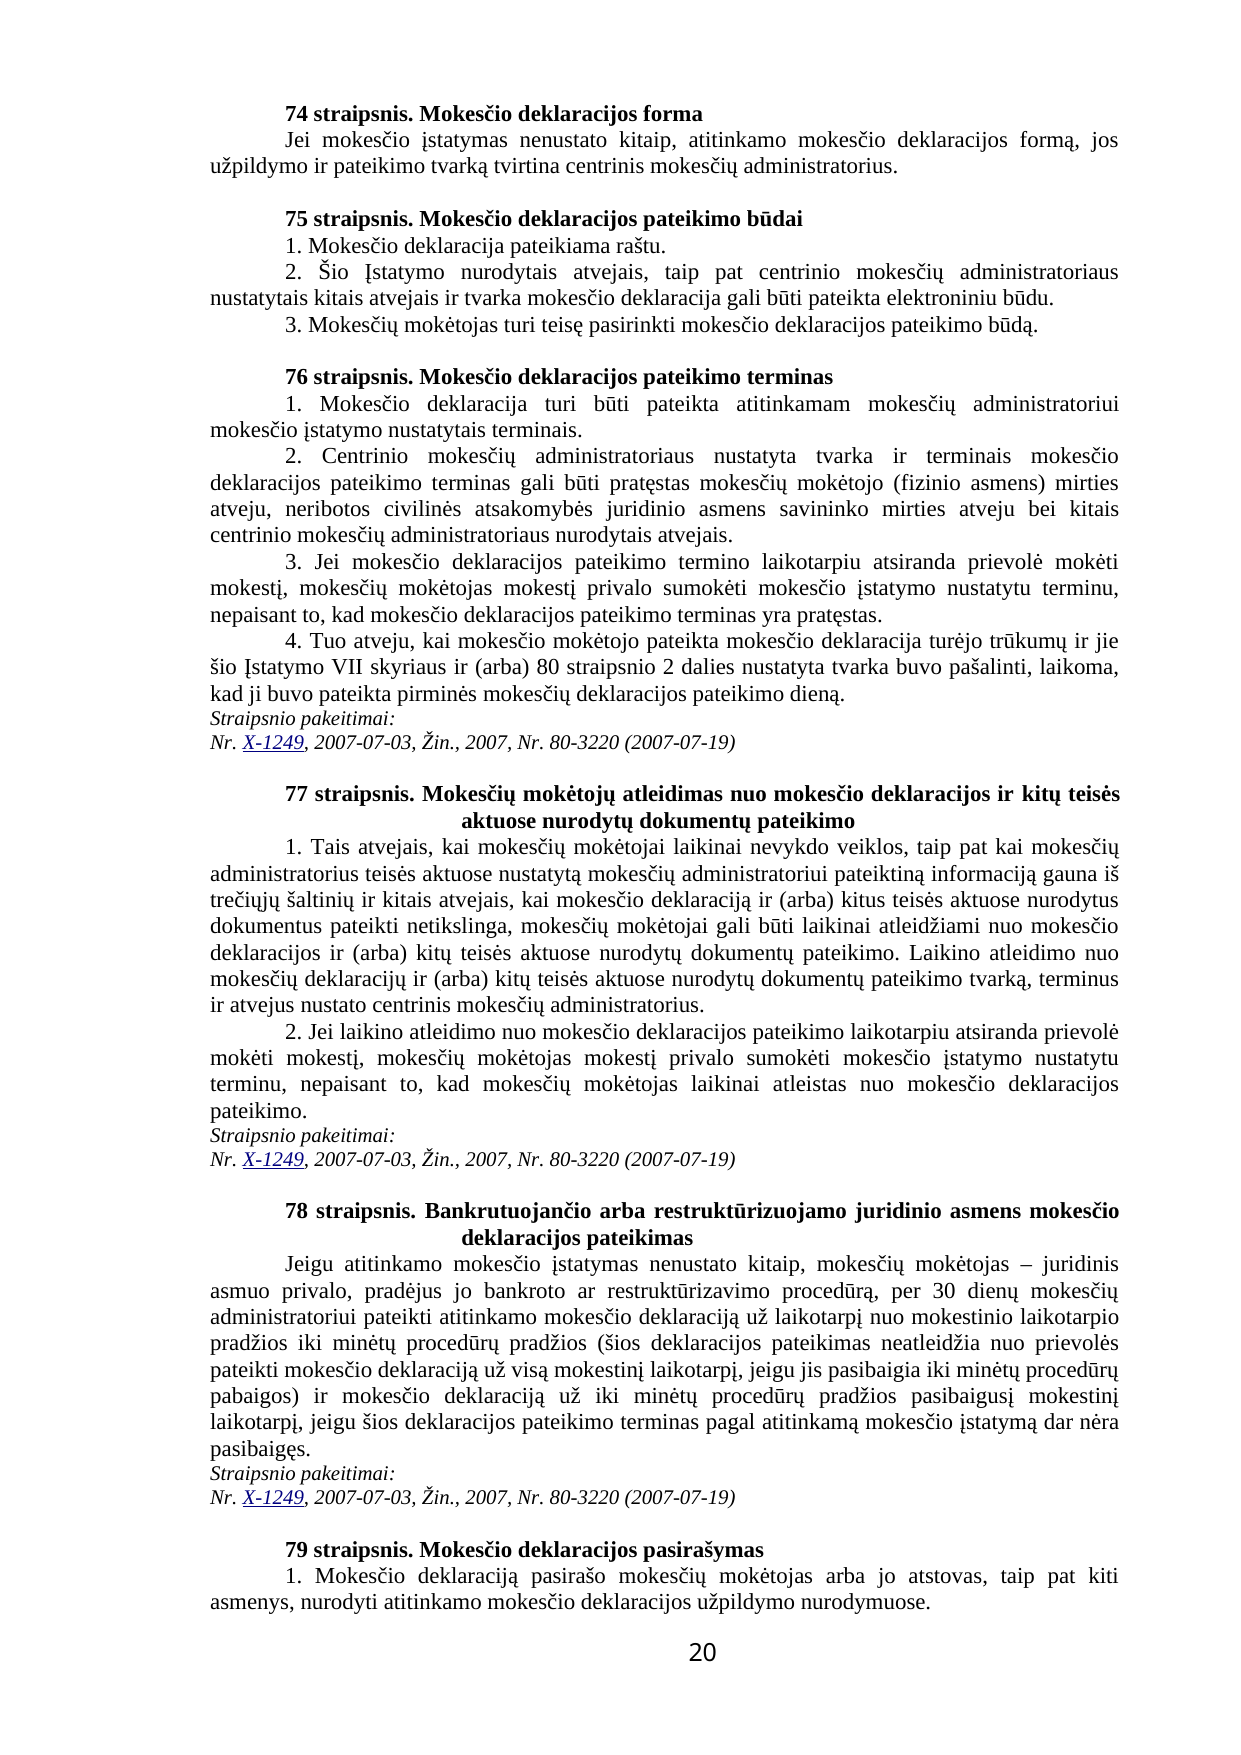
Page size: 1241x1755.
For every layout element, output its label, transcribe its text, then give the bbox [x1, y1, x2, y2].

text Nr. X-1249, 2007-07-03, Žin., 2007, Nr. 80-3220 (2007-07-19) [210, 730, 1120, 754]
text 75 straipsnis. Mokesčio deklaracijos pateikimo būdai [210, 205, 1120, 232]
text Straipsnio pakeitimai: [210, 706, 1120, 730]
text Nr. X-1249, 2007-07-03, Žin., 2007, Nr. 80-3220 (2007-07-19) [210, 1147, 1120, 1171]
text 74 straipsnis. Mokesčio deklaracijos forma [210, 100, 1120, 126]
text Jeigu atitinkamo mokesčio įstatymas nenustato kitaip, mokesčių mokėtojas – juridinis asmuo privalo, pradėjus jo bankroto ar restruktūrizavimo procedūrą, per 30 dienų mokesčių administratoriui pateikti atitinkamo mokesčio deklaraciją už laikotarpį nuo mokestinio laikotarpio pradžios iki minėtų procedūrų pradžios (šios deklaracijos pateikimas neatleidžia nuo prievolės pateikti mokesčio deklaraciją už visą mokestinį laikotarpį, jeigu jis pasibaigia iki minėtų procedūrų pabaigos) ir mokesčio deklaraciją už iki minėtų procedūrų pradžios pasibaigusį mokestinį laikotarpį, jeigu šios deklaracijos pateikimo terminas pagal atitinkamą mokesčio įstatymą dar nėra pasibaigęs. [210, 1250, 1120, 1461]
text 77 straipsnis. Mokesčių mokėtojų atleidimas nuo mokesčio deklaracijos ir kitų teisės aktuose nurodytų dokumentų pateikimo [285, 781, 1120, 833]
text 76 straipsnis. Mokesčio deklaracijos pateikimo terminas [210, 363, 1120, 390]
text 2. Centrinio mokesčių administratoriaus nustatyta tvarka ir terminais mokesčio deklaracijos pateikimo terminas gali būti pratęstas mokesčių mokėtojo (fizinio asmens) mirties atveju, neribotos civilinės atsakomybės juridinio asmens savininko mirties atveju bei kitais centrinio mokesčių administratoriaus nurodytais atvejais. [210, 442, 1120, 548]
text 2. Šio Įstatymo nurodytais atvejais, taip pat centrinio mokesčių administratoriaus nustatytais kitais atvejais ir tvarka mokesčio deklaracija gali būti pateikta elektroniniu būdu. [210, 258, 1120, 311]
text 78 straipsnis. Bankrutuojančio arba restruktūrizuojamo juridinio asmens mokesčio deklaracijos pateikimas [285, 1198, 1120, 1250]
text Jei mokesčio įstatymas nenustato kitaip, atitinkamo mokesčio deklaracijos formą, jos užpildymo ir pateikimo tvarką tvirtina centrinis mokesčių administratorius. [210, 126, 1120, 179]
text Nr. X-1249, 2007-07-03, Žin., 2007, Nr. 80-3220 (2007-07-19) [210, 1485, 1120, 1509]
text 1. Tais atvejais, kai mokesčių mokėtojai laikinai nevykdo veiklos, taip pat kai mokesčių administratorius teisės aktuose nustatytą mokesčių administratoriui pateiktiną informaciją gauna iš trečiųjų šaltinių ir kitais atvejais, kai mokesčio deklaraciją ir (arba) kitus teisės aktuose nurodytus dokumentus pateikti netikslinga, mokesčių mokėtojai gali būti laikinai atleidžiami nuo mokesčio deklaracijos ir (arba) kitų teisės aktuose nurodytų dokumentų pateikimo. Laikino atleidimo nuo mokesčių deklaracijų ir (arba) kitų teisės aktuose nurodytų dokumentų pateikimo tvarką, terminus ir atvejus nustato centrinis mokesčių administratorius. [210, 833, 1120, 1018]
text 1. Mokesčio deklaracija turi būti pateikta atitinkamam mokesčių administratoriui mokesčio įstatymo nustatytais terminais. [210, 390, 1120, 442]
text 3. Jei mokesčio deklaracijos pateikimo termino laikotarpiu atsiranda prievolė mokėti mokestį, mokesčių mokėtojas mokestį privalo sumokėti mokesčio įstatymo nustatytu terminu, nepaisant to, kad mokesčio deklaracijos pateikimo terminas yra pratęstas. [210, 548, 1120, 627]
text 2. Jei laikino atleidimo nuo mokesčio deklaracijos pateikimo laikotarpiu atsiranda prievolė mokėti mokestį, mokesčių mokėtojas mokestį privalo sumokėti mokesčio įstatymo nustatytu terminu, nepaisant to, kad mokesčių mokėtojas laikinai atleistas nuo mokesčio deklaracijos pateikimo. [210, 1018, 1120, 1123]
text Straipsnio pakeitimai: [210, 1461, 1120, 1485]
text 4. Tuo atveju, kai mokesčio mokėtojo pateikta mokesčio deklaracija turėjo trūkumų ir jie šio Įstatymo VII skyriaus ir (arba) 80 straipsnio 2 dalies nustatyta tvarka buvo pašalinti, laikoma, kad ji buvo pateikta pirminės mokesčių deklaracijos pateikimo dieną. [210, 627, 1120, 706]
text 3. Mokesčių mokėtojas turi teisę pasirinkti mokesčio deklaracijos pateikimo būdą. [210, 311, 1120, 337]
text 1. Mokesčio deklaracija pateikiama raštu. [210, 232, 1120, 258]
text 1. Mokesčio deklaraciją pasirašo mokesčių mokėtojas arba jo atstovas, taip pat kiti asmenys, nurodyti atitinkamo mokesčio deklaracijos užpildymo nurodymuose. [210, 1562, 1120, 1615]
text 79 straipsnis. Mokesčio deklaracijos pasirašymas [210, 1536, 1120, 1562]
text Straipsnio pakeitimai: [210, 1123, 1120, 1147]
